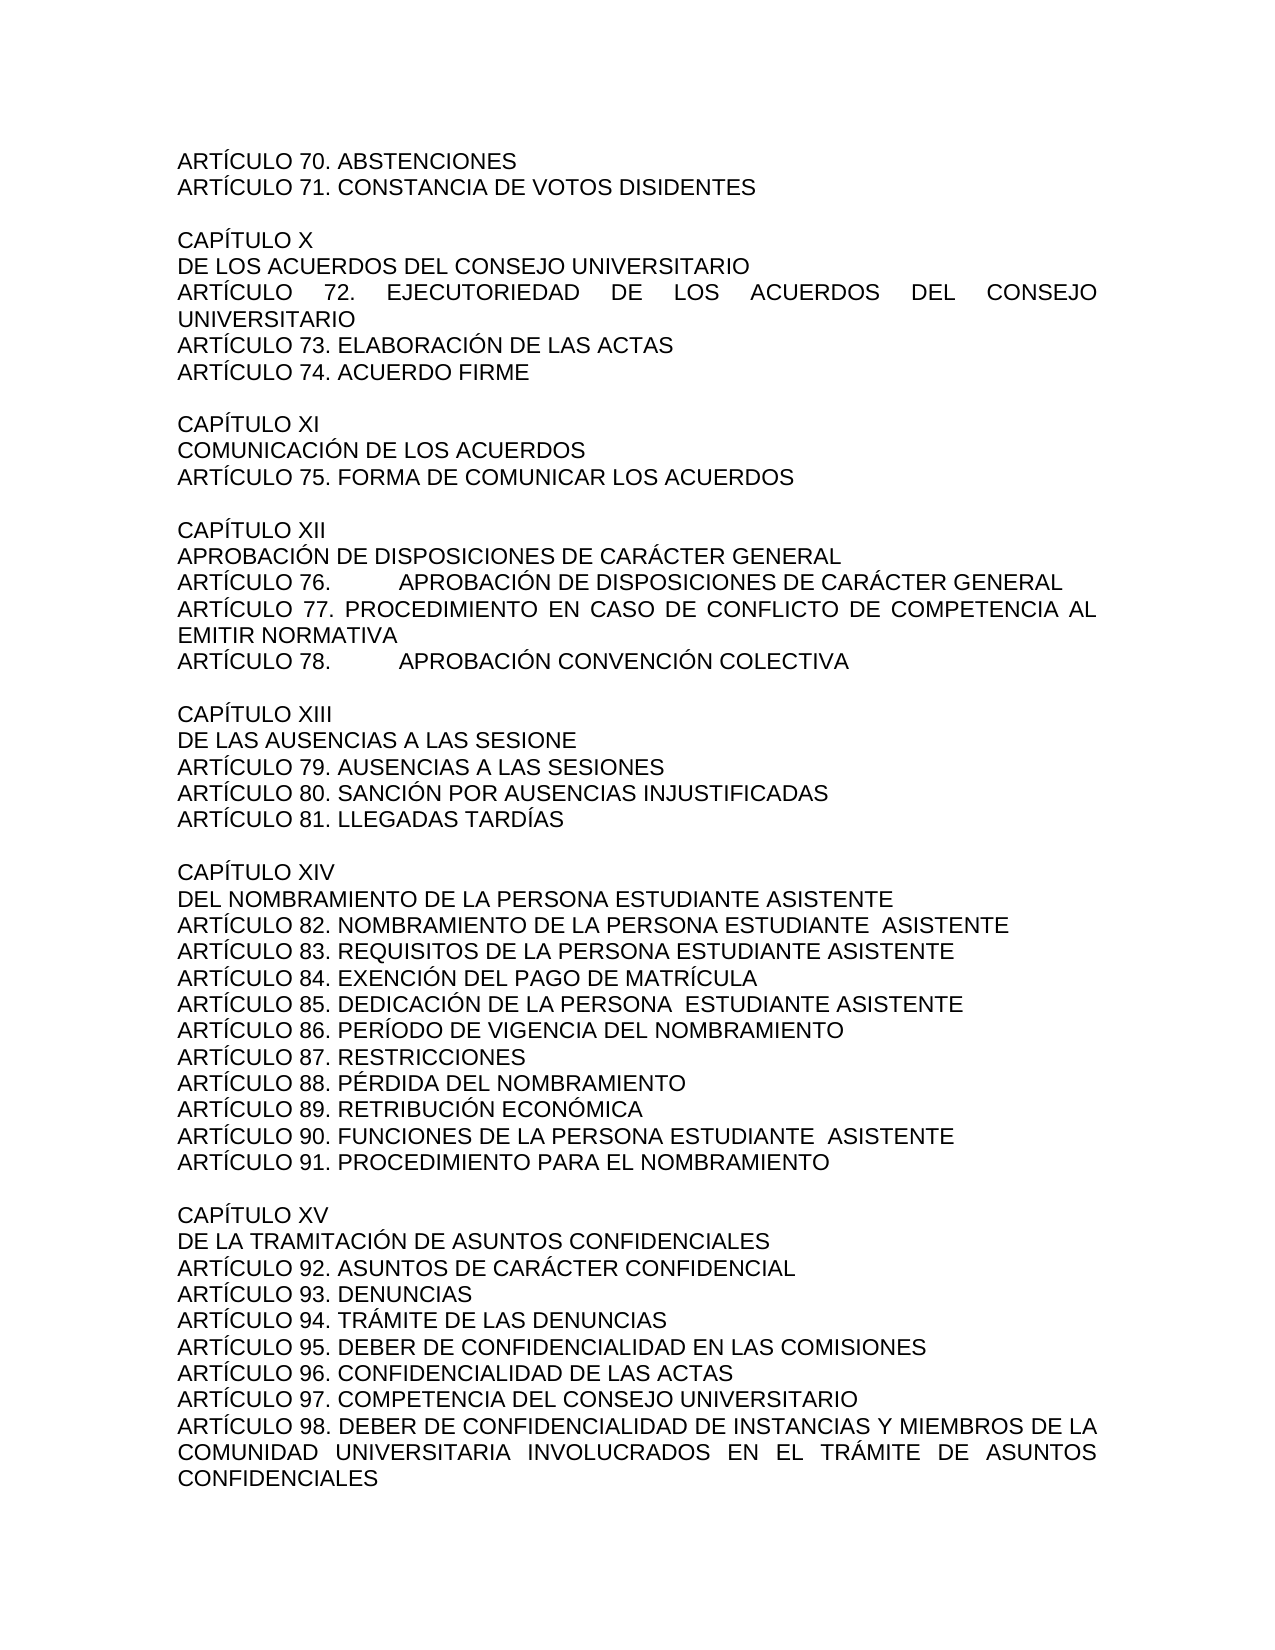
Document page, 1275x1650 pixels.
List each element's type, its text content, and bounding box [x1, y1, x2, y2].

text ARTÍCULO 81. LLEGADAS TARDÍAS [177, 806, 1098, 833]
text ARTÍCULO 98. DEBER DE CONFIDENCIALIDAD DE INSTANCIAS Y MIEMBROS DE LA COMUNIDAD UNIVERSITARIA INVOLUCRADOS EN EL TRÁMITE DE ASUNTOS CONFIDENCIALES [177, 1413, 1098, 1492]
text CAPÍTULO X [177, 227, 1098, 253]
text ARTÍCULO 75. FORMA DE COMUNICAR LOS ACUERDOS [177, 464, 1098, 490]
text ARTÍCULO 72. EJECUTORIEDAD DE LOS ACUERDOS DEL CONSEJO UNIVERSITARIO [177, 279, 1098, 332]
text ARTÍCULO 78. APROBACIÓN CONVENCIÓN COLECTIVA [177, 648, 1098, 675]
text DE LAS AUSENCIAS A LAS SESIONE [177, 727, 1098, 754]
text ARTÍCULO 74. ACUERDO FIRME [177, 358, 1098, 385]
text ARTÍCULO 71. CONSTANCIA DE VOTOS DISIDENTES [177, 174, 1098, 200]
text CAPÍTULO XV [177, 1202, 1098, 1228]
text CAPÍTULO XI [177, 411, 1098, 437]
text ARTÍCULO 87. RESTRICCIONES [177, 1044, 1098, 1070]
text ARTÍCULO 76. APROBACIÓN DE DISPOSICIONES DE CARÁCTER GENERAL [177, 569, 1098, 596]
text ARTÍCULO 91. PROCEDIMIENTO PARA EL NOMBRAMIENTO [177, 1149, 1098, 1175]
text ARTÍCULO 84. EXENCIÓN DEL PAGO DE MATRÍCULA [177, 964, 1098, 991]
text ARTÍCULO 77. PROCEDIMIENTO EN CASO DE CONFLICTO DE COMPETENCIA AL EMITIR NORMATIVA [177, 596, 1098, 648]
text ARTÍCULO 86. PERÍODO DE VIGENCIA DEL NOMBRAMIENTO [177, 1017, 1098, 1044]
text ARTÍCULO 96. CONFIDENCIALIDAD DE LAS ACTAS [177, 1360, 1098, 1386]
text CAPÍTULO XII [177, 517, 1098, 543]
text ARTÍCULO 89. RETRIBUCIÓN ECONÓMICA [177, 1096, 1098, 1123]
text ARTÍCULO 88. PÉRDIDA DEL NOMBRAMIENTO [177, 1070, 1098, 1096]
text DE LOS ACUERDOS DEL CONSEJO UNIVERSITARIO [177, 253, 1098, 279]
text ARTÍCULO 97. COMPETENCIA DEL CONSEJO UNIVERSITARIO [177, 1386, 1098, 1413]
text ARTÍCULO 79. AUSENCIAS A LAS SESIONES [177, 754, 1098, 780]
text APROBACIÓN DE DISPOSICIONES DE CARÁCTER GENERAL [177, 543, 1098, 569]
text ARTÍCULO 92. ASUNTOS DE CARÁCTER CONFIDENCIAL [177, 1254, 1098, 1281]
text ARTÍCULO 82. NOMBRAMIENTO DE LA PERSONA ESTUDIANTE ASISTENTE [177, 912, 1098, 938]
text ARTÍCULO 80. SANCIÓN POR AUSENCIAS INJUSTIFICADAS [177, 780, 1098, 806]
text ARTÍCULO 90. FUNCIONES DE LA PERSONA ESTUDIANTE ASISTENTE [177, 1123, 1098, 1149]
text ARTÍCULO 73. ELABORACIÓN DE LAS ACTAS [177, 332, 1098, 358]
text ARTÍCULO 70. ABSTENCIONES [177, 148, 1098, 174]
text DEL NOMBRAMIENTO DE LA PERSONA ESTUDIANTE ASISTENTE [177, 886, 1098, 912]
text ARTÍCULO 85. DEDICACIÓN DE LA PERSONA ESTUDIANTE ASISTENTE [177, 991, 1098, 1017]
text CAPÍTULO XIII [177, 701, 1098, 727]
text ARTÍCULO 93. DENUNCIAS [177, 1281, 1098, 1307]
text ARTÍCULO 94. TRÁMITE DE LAS DENUNCIAS [177, 1307, 1098, 1333]
text DE LA TRAMITACIÓN DE ASUNTOS CONFIDENCIALES [177, 1228, 1098, 1254]
text ARTÍCULO 83. REQUISITOS DE LA PERSONA ESTUDIANTE ASISTENTE [177, 938, 1098, 964]
text CAPÍTULO XIV [177, 859, 1098, 886]
text COMUNICACIÓN DE LOS ACUERDOS [177, 437, 1098, 464]
text ARTÍCULO 95. DEBER DE CONFIDENCIALIDAD EN LAS COMISIONES [177, 1333, 1098, 1360]
